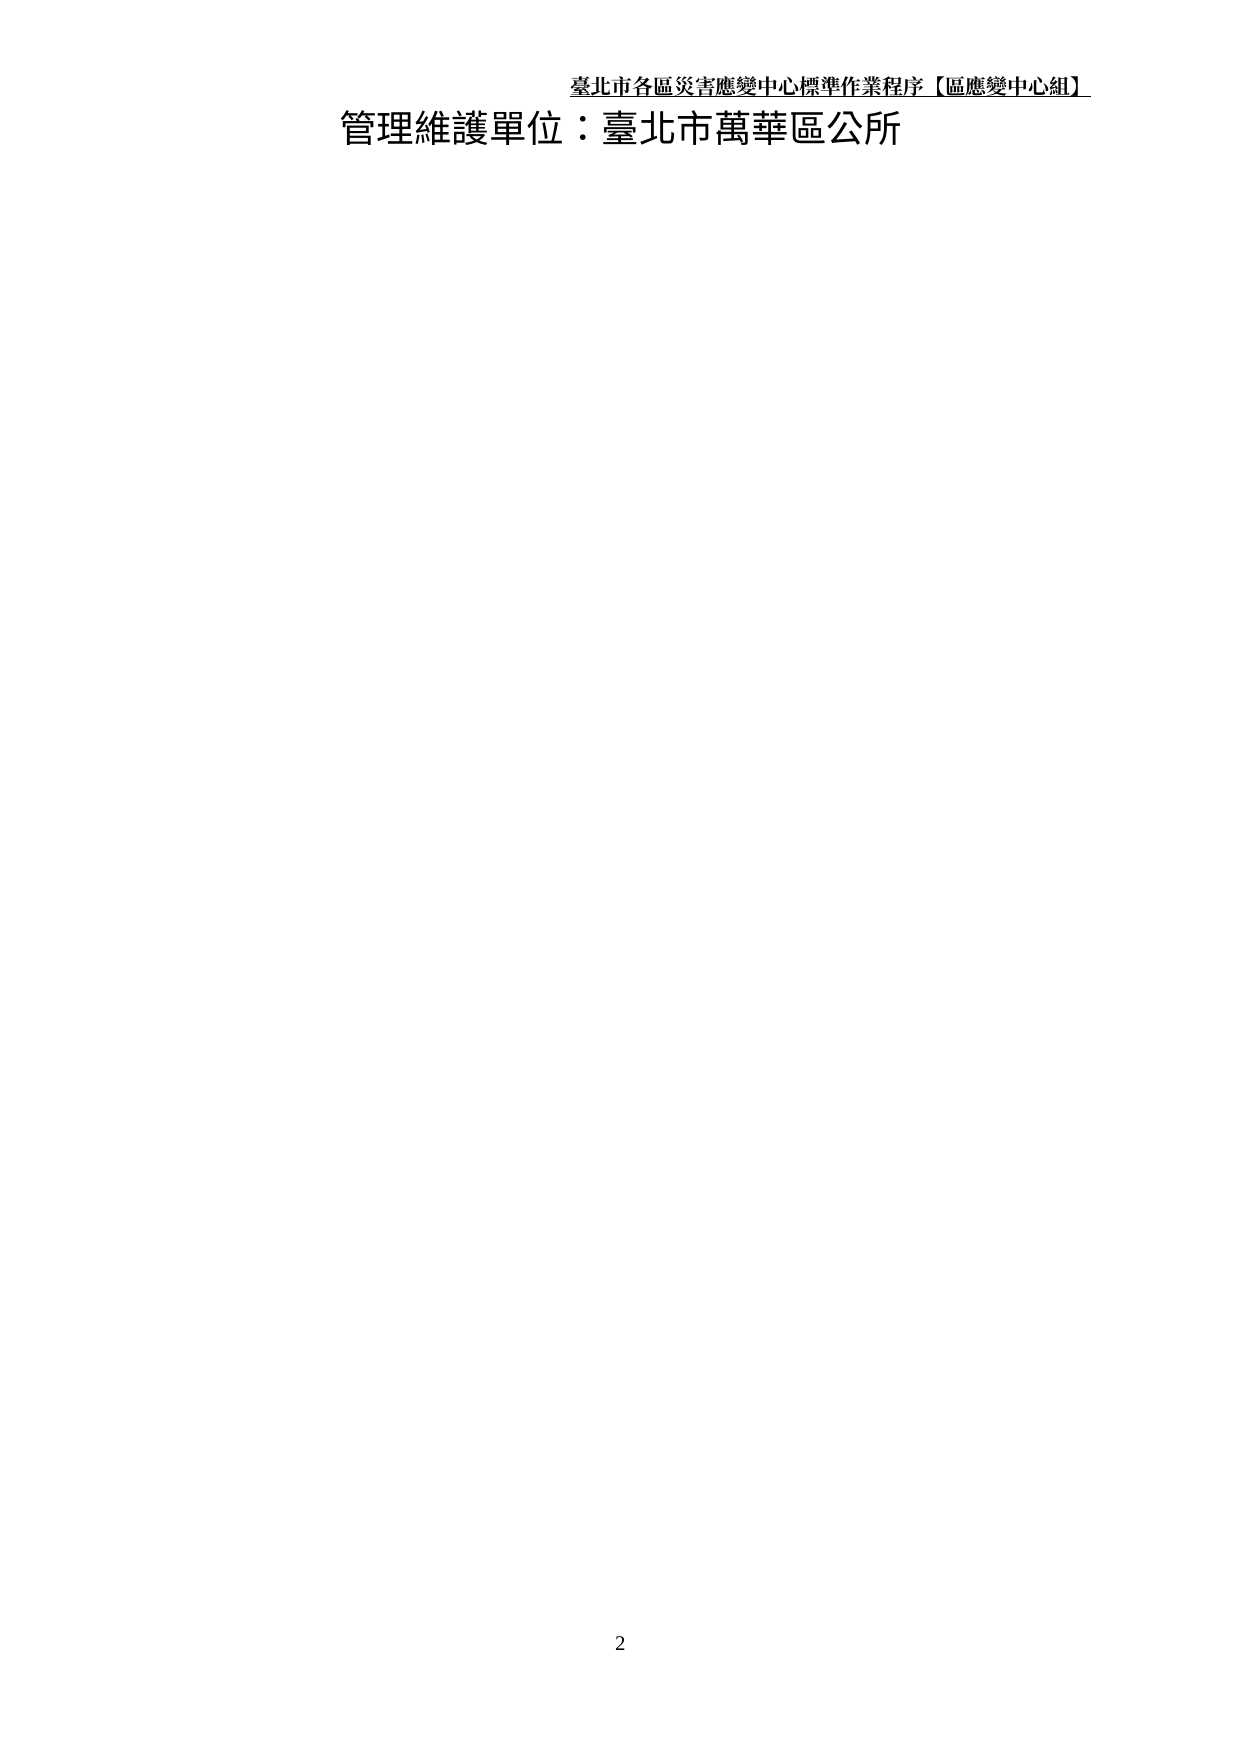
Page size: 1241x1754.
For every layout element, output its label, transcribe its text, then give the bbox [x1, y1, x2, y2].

text 管理維護單位：臺北市萬華區公所 [148, 99, 1092, 153]
